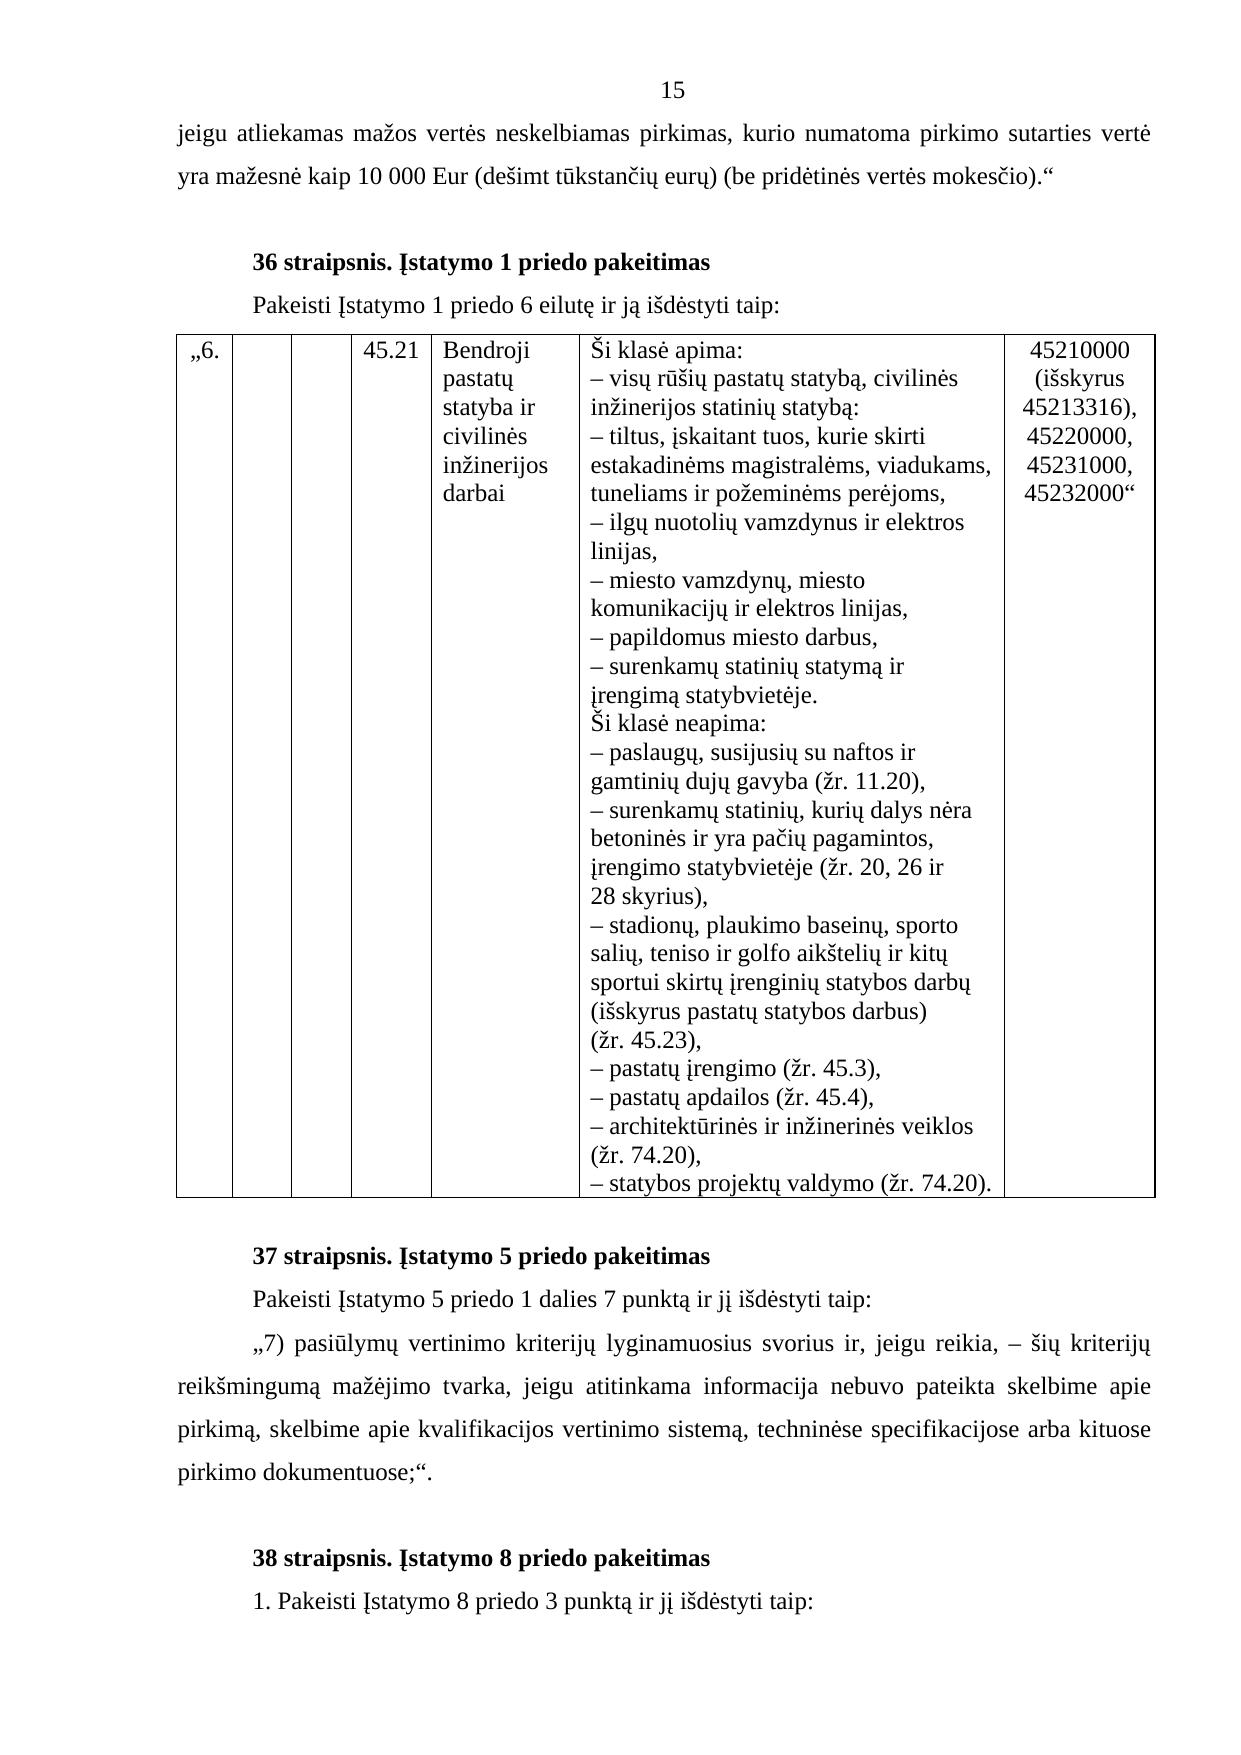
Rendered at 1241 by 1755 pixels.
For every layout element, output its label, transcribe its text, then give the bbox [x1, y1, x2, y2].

text Pakeisti Įstatymo 1 priedo 6 eilutę ir ją išdėstyti taip: [177, 291, 1152, 319]
text 37 straipsnis. Įstatymo 5 priedo pakeitimas [177, 1241, 1152, 1270]
text 1. Pakeisti Įstatymo 8 priedo 3 punktą ir jį išdėstyti taip: [177, 1586, 1152, 1615]
table_header Ši klasė apima: – visų rūšių pastatų statybą, civilinės inžinerijos statinių statybą: – tiltus, įskaitant tuos, kurie skirti estakadinėms magistralėms, viadukams, tuneliams ir požeminėms perėjoms, – ilgų nuotolių vamzdynus ir elektros linijas, – miesto vamzdynų, miesto komunikacijų ir elektros linijas, – papildomus miesto darbus, – surenkamų statinių statymą ir įrengimą statybvietėje. Ši klasė neapima: – paslaugų, susijusių su naftos ir gamtinių dujų gavyba (žr. 11.20), – surenkamų statinių, kurių dalys nėra betoninės ir yra pačių pagamintos, įrengimo statybvietėje (žr. 20, 26 ir 28 skyrius), – stadionų, plaukimo baseinų, sporto salių, teniso ir golfo aikštelių ir kitų sportui skirtų įrenginių statybos darbų (išskyrus pastatų statybos darbus) (žr. 45.23), – pastatų įrengimo (žr. 45.3), – pastatų apdailos (žr. 45.4), – architektūrinės ir inžinerinės veiklos (žr. 74.20), – statybos projektų valdymo (žr. 74.20). [580, 335, 1004, 1197]
text 36 straipsnis. Įstatymo 1 priedo pakeitimas [177, 247, 1152, 276]
table_header 45210000 (išskyrus 45213316), 45220000, 45231000, 45232000“ [1005, 335, 1154, 1197]
table_header 45.21 [352, 335, 431, 1197]
table_header [233, 335, 291, 1197]
text 38 straipsnis. Įstatymo 8 priedo pakeitimas [177, 1543, 1152, 1572]
text jeigu atliekamas mažos vertės neskelbiamas pirkimas, kurio numatoma pirkimo sutarties vertė yra mažesnė kaip 10 000 Eur (dešimt tūkstančių eurų) (be pridėtinės vertės mokesčio).“ [177, 118, 1152, 190]
text „7) pasiūlymų vertinimo kriterijų lyginamuosius svorius ir, jeigu reikia, – šių kriterijų reikšmingumą mažėjimo tvarka, jeigu atitinkama informacija nebuvo pateikta skelbime apie pirkimą, skelbime apie kvalifikacijos vertinimo sistemą, techninėse specifikacijose arba kituose pirkimo dokumentuose;“. [177, 1328, 1152, 1486]
table_header „6. [177, 335, 232, 1197]
text Pakeisti Įstatymo 5 priedo 1 dalies 7 punktą ir jį išdėstyti taip: [177, 1284, 1152, 1313]
table_header Bendroji pastatų statyba ir civilinės inžinerijos darbai [432, 335, 579, 1197]
table_header [292, 335, 351, 1197]
